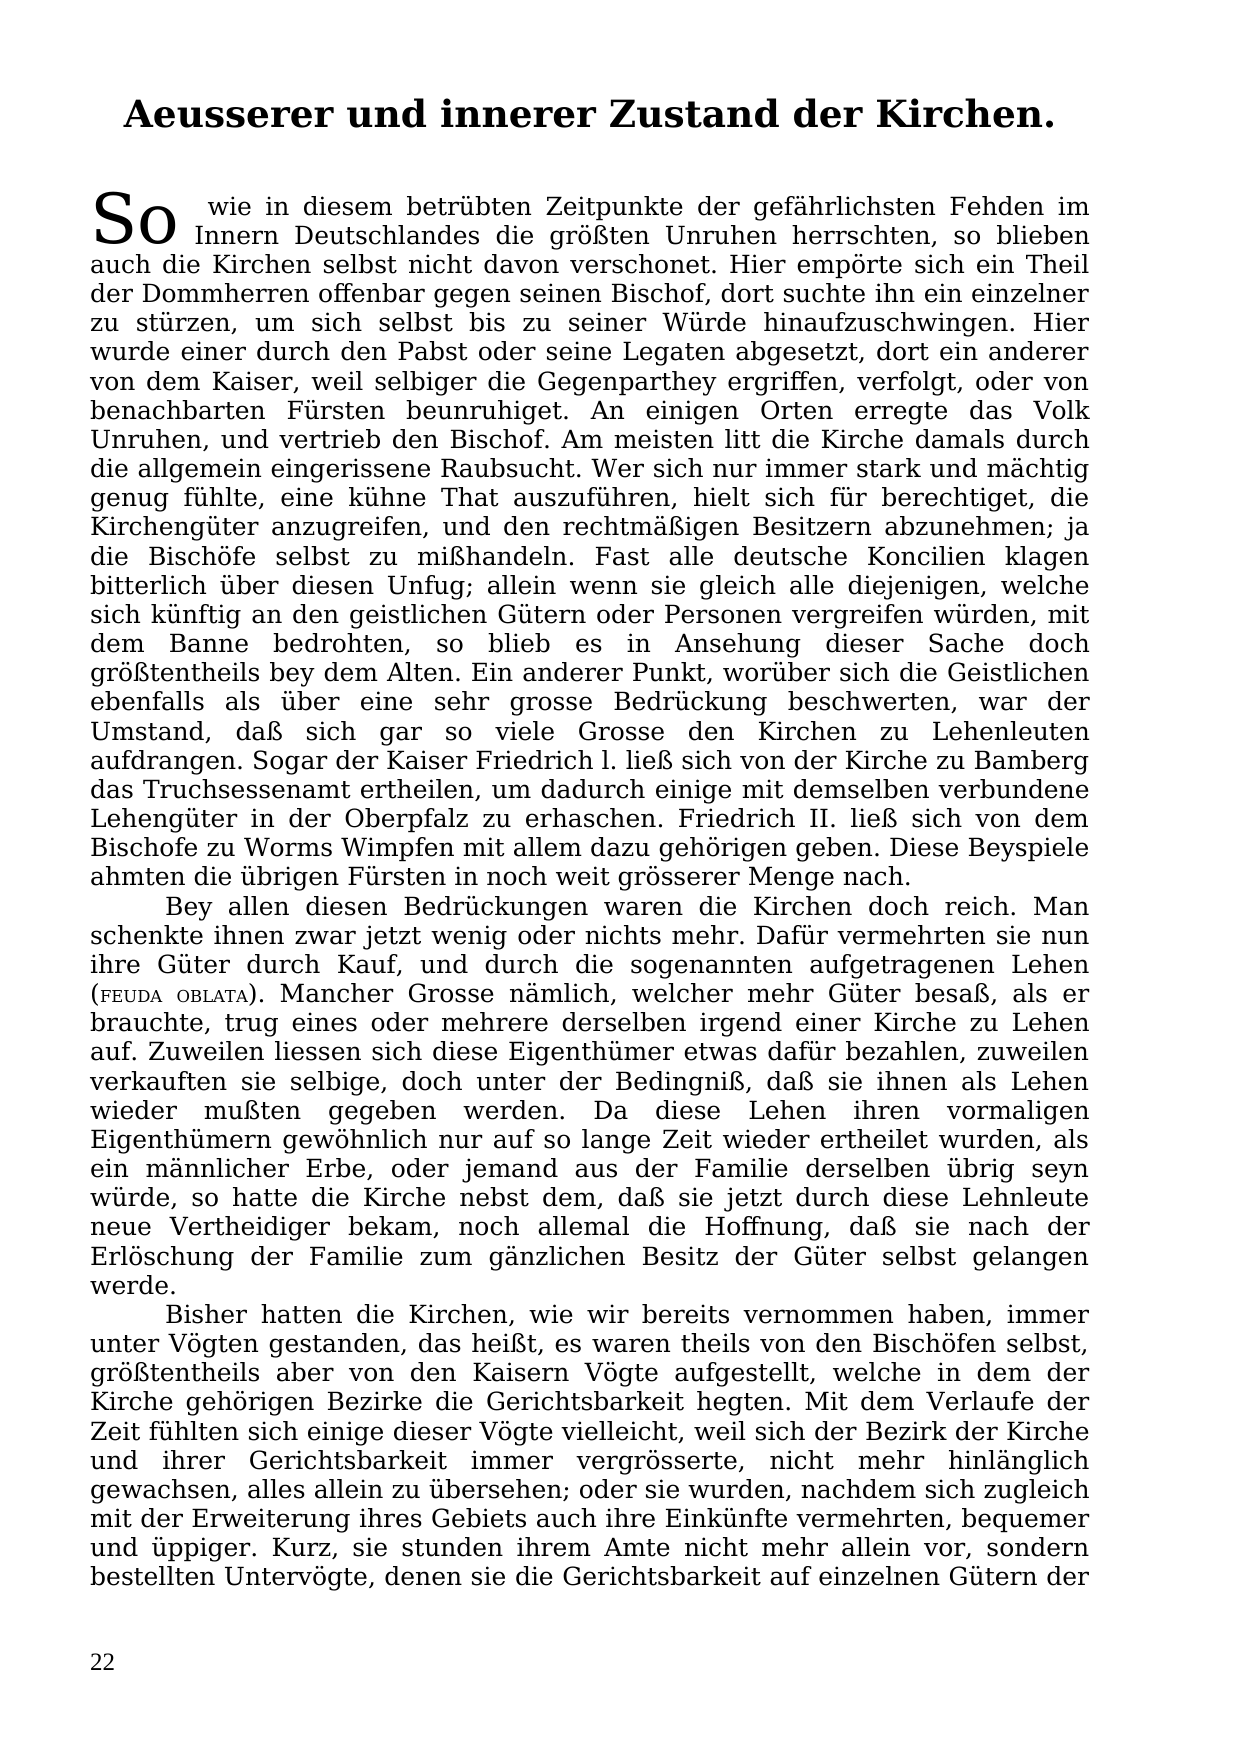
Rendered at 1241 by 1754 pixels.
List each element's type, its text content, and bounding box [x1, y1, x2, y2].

text Bey allen diesen Bedrückungen waren die Kirchen doch reich. Man schenkte ihnen zwar jetzt wenig oder nichts mehr. Dafür vermehrten sie nun ihre Güter durch Kauf, und durch die sogenannten aufgetragenen Lehen (feuda oblata). Mancher Grosse nämlich, welcher mehr Güter besaß, als er brauchte, trug eines oder mehrere derselben irgend einer Kirche zu Lehen auf. Zuweilen liessen sich diese Eigenthümer etwas dafür bezahlen, zuweilen verkauften sie selbige, doch unter der Bedingniß, daß sie ihnen als Lehen wieder mußten gegeben werden. Da diese Lehen ihren vormaligen Eigenthümern gewöhnlich nur auf so lange Zeit wieder ertheilet wurden, als ein männlicher Erbe, oder jemand aus der Familie derselben übrig seyn würde, so hatte die Kirche nebst dem, daß sie jetzt durch diese Lehnleute neue Vertheidiger bekam, noch allemal die Hoffnung, daß sie nach der Erlöschung der Familie zum gänzlichen Besitz der Güter selbst gelangen werde. [90, 892, 1091, 1300]
text So wie in diesem betrübten Zeitpunkte der gefährlichsten Fehden im Innern Deutschlandes die größten Unruhen herrschten, so blieben auch die Kirchen selbst nicht davon verschonet. Hier empörte sich ein Theil der Dommherren offenbar gegen seinen Bischof, dort suchte ihn ein einzelner zu stürzen, um sich selbst bis zu seiner Würde hinaufzuschwingen. Hier wurde einer durch den Pabst oder seine Legaten abgesetzt, dort ein anderer von dem Kaiser, weil selbiger die Gegenparthey ergriffen, verfolgt, oder von benachbarten Fürsten beunruhiget. An einigen Orten erregte das Volk Unruhen, und vertrieb den Bischof. Am meisten litt die Kirche damals durch die allgemein eingerissene Raubsucht. Wer sich nur immer stark und mächtig genug fühlte, eine kühne That auszuführen, hielt sich für berechtiget, die Kirchengüter anzugreifen, und den rechtmäßigen Besitzern abzunehmen; ja die Bischöfe selbst zu mißhandeln. Fast alle deutsche Koncilien klagen bitterlich über diesen Unfug; allein wenn sie gleich alle diejenigen, welche sich künftig an den geistlichen Gütern oder Personen vergreifen würden, mit dem Banne bedrohten, so blieb es in Ansehung dieser Sache doch größtentheils bey dem Alten. Ein anderer Punkt, worüber sich die Geistlichen ebenfalls als über eine sehr grosse Bedrückung beschwerten, war der Umstand, daß sich gar so viele Grosse den Kirchen zu Lehenleuten aufdrangen. Sogar der Kaiser Friedrich l. ließ sich von der Kirche zu Bamberg das Truchsessenamt ertheilen, um dadurch einige mit demselben verbundene Lehengüter in der Oberpfalz zu erhaschen. Friedrich II. ließ sich von dem Bischofe zu Worms Wimpfen mit allem dazu gehörigen geben. Diese Beyspiele ahmten die übrigen Fürsten in noch weit grösserer Menge nach. [90, 192, 1091, 892]
text Aeusserer und innerer Zustand der Kirchen. [90, 75, 1091, 136]
text Bisher hatten die Kirchen, wie wir bereits vernommen haben, immer unter Vögten gestanden, das heißt, es waren theils von den Bischöfen selbst, größtentheils aber von den Kaisern Vögte aufgestellt, welche in dem der Kirche gehörigen Bezirke die Gerichtsbarkeit hegten. Mit dem Verlaufe der Zeit fühlten sich einige dieser Vögte vielleicht, weil sich der Bezirk der Kirche und ihrer Gerichtsbarkeit immer vergrösserte, nicht mehr hinlänglich gewachsen, alles allein zu übersehen; oder sie wurden, nachdem sich zugleich mit der Erweiterung ihres Gebiets auch ihre Einkünfte vermehrten, bequemer und üppiger. Kurz, sie stunden ihrem Amte nicht mehr allein vor, sondern bestellten Untervögte, denen sie die Gerichtsbarkeit auf einzelnen Gütern der [90, 1300, 1091, 1592]
